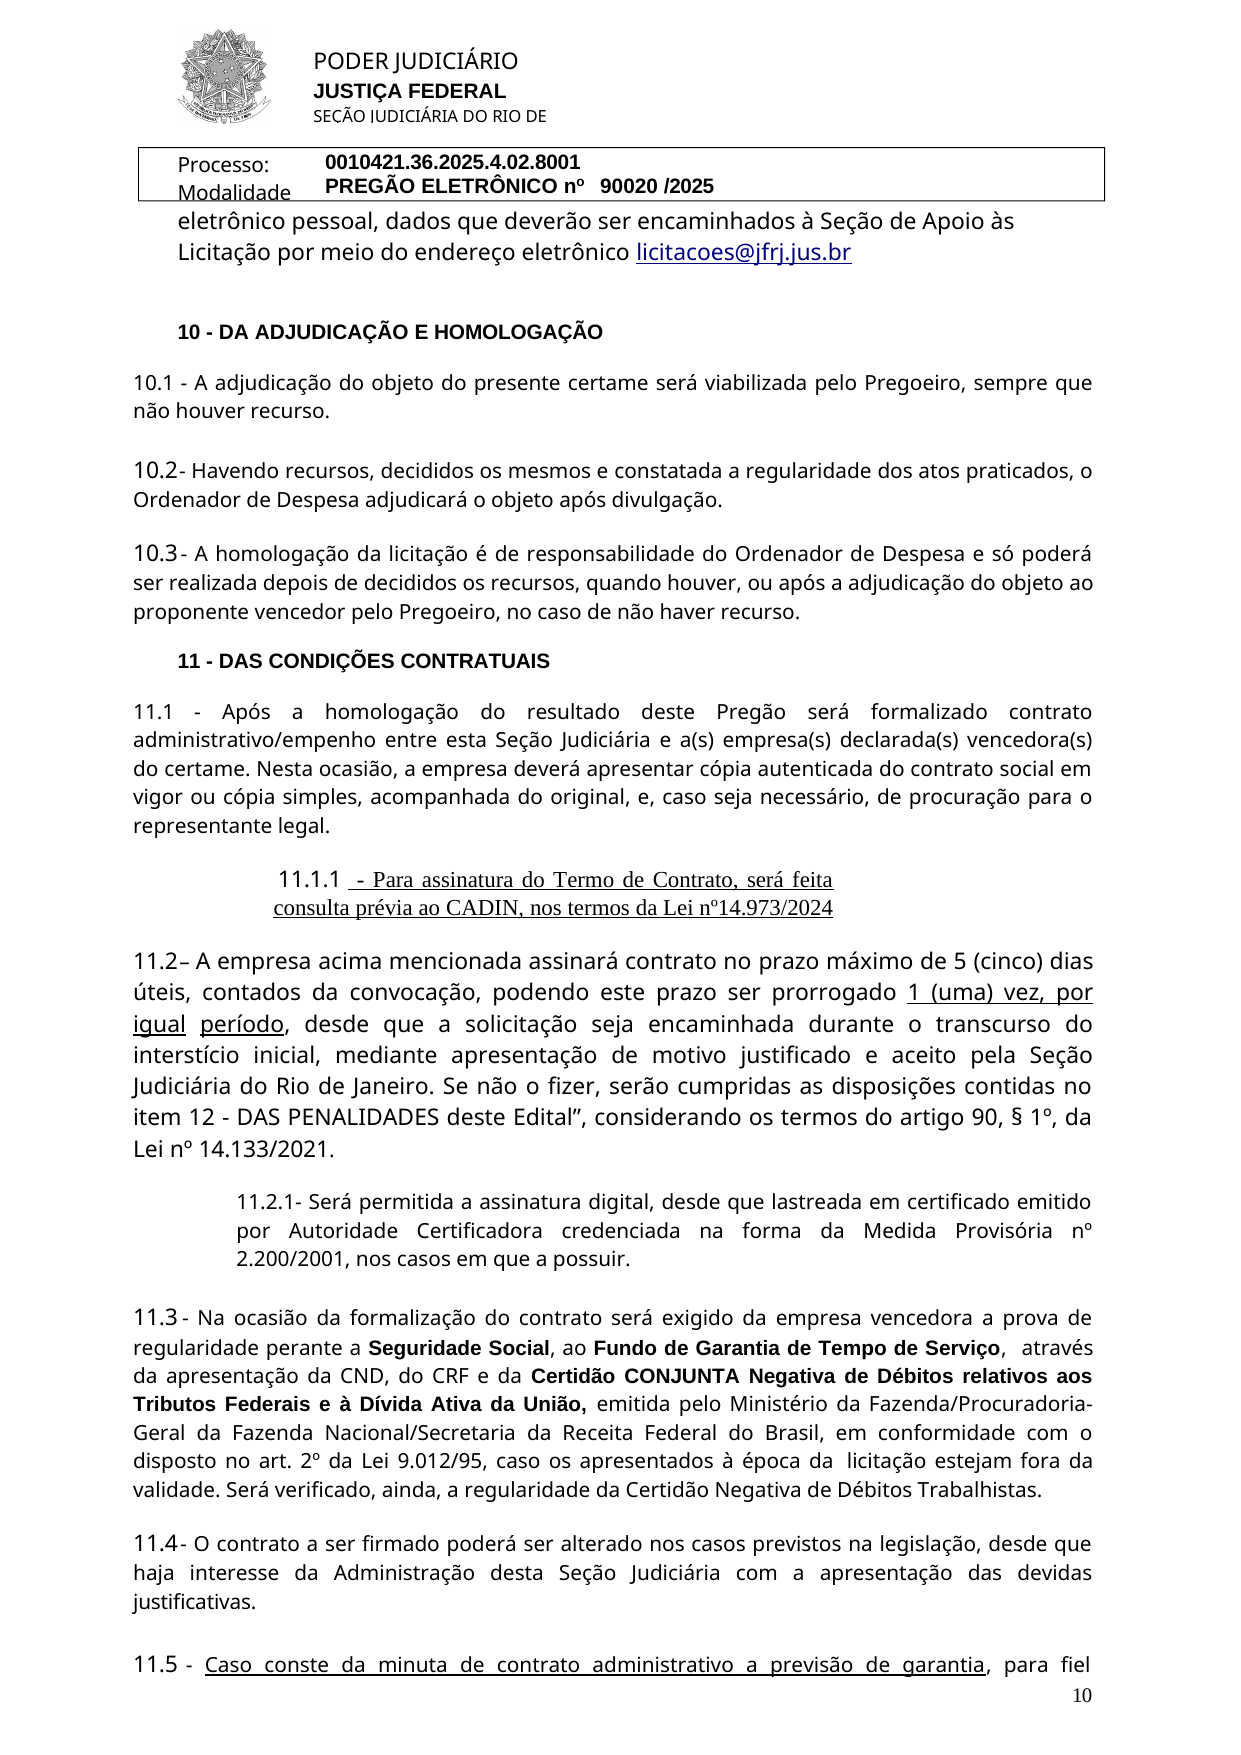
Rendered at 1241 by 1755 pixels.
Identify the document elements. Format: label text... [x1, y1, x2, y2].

text 11.2.1- Será permitida a assinatura digital, desde que lastreada em certificado emitido por Autoridade Certificadora credenciada na forma da Medida Provisória nº 2.200/2001, nos casos em que a possuir. [236, 1187, 1093, 1273]
list - O contrato a ser firmado poderá ser alterado nos casos previstos na legislação, desde que haja interesse da Administração desta Seção Judiciária com a apresentação das devidas justificativas. [133, 1527, 1093, 1615]
list - Caso conste da minuta de contrato administrativo a previsão de garantia, para fiel [133, 1648, 1091, 1679]
list - Havendo recursos, decididos os mesmos e constatada a regularidade dos atos praticados, o Ordenador de Despesa adjudicará o objeto após divulgação. [133, 453, 1093, 513]
list – A empresa acima mencionada assinará contrato no prazo máximo de 5 (cinco) dias úteis, contados da convocação, podendo este prazo ser prorrogado 1 (uma) vez, por igual período, desde que a solicitação seja encaminhada durante o transcurso do interstício inicial, mediante apresentação de motivo justificado e aceito pela Seção Judiciária do Rio de Janeiro. Se não o fizer, serão cumpridas as disposições contidas no item 12 - DAS PENALIDADES deste Edital”, considerando os termos do artigo 90, § 1º, da Lei nº 14.133/2021. [133, 945, 1094, 1164]
list - DAS CONDIÇÕES CONTRATUAIS [177, 649, 1137, 673]
list - A adjudicação do objeto do presente certame será viabilizada pelo Pregoeiro, sempre que não houver recurso. [133, 368, 1093, 425]
list - Após a homologação do resultado deste Pregão será formalizado contrato administrativo/empenho entre esta Seção Judiciária e a(s) empresa(s) declarada(s) vencedora(s) do certame. Nesta ocasião, a empresa deverá apresentar cópia autenticada do contrato social em vigor ou cópia simples, acompanhada do original, e, caso seja necessário, de procuração para o representante legal. [133, 697, 1093, 839]
list - A homologação da licitação é de responsabilidade do Ordenador de Despesa e só poderá ser realizada depois de decididos os recursos, quando houver, ou após a adjudicação do objeto ao proponente vencedor pelo Pregoeiro, no caso de não haver recurso. [133, 537, 1093, 625]
list - Na ocasião da formalização do contrato será exigido da empresa vencedora a prova de regularidade perante a Seguridade Social, ao Fundo de Garantia de Tempo de Serviço, através da apresentação da CND, do CRF e da Certidão CONJUNTA Negativa de Débitos relativos aos Tributos Federais e à Dívida Ativa da União, emitida pelo Ministério da Fazenda/Procuradoria-Geral da Fazenda Nacional/Secretaria da Receita Federal do Brasil, em conformidade com o disposto no art. 2º da Lei 9.012/95, caso os apresentados à época da licitação estejam fora da validade. Será verificado, ainda, a regularidade da Certidão Negativa de Débitos Trabalhistas. [133, 1301, 1093, 1503]
text eletrônico pessoal, dados que deverão ser encaminhados à Seção de Apoio às Licitação por meio do endereço eletrônico licitacoes@jfrj.jus.br [177, 205, 1093, 267]
list - Para assinatura do Termo de Contrato, será feita consulta prévia ao CADIN, nos termos da Lei nº14.973/2024 [273, 863, 834, 921]
list - DA ADJUDICAÇÃO E HOMOLOGAÇÃO [177, 320, 1137, 344]
